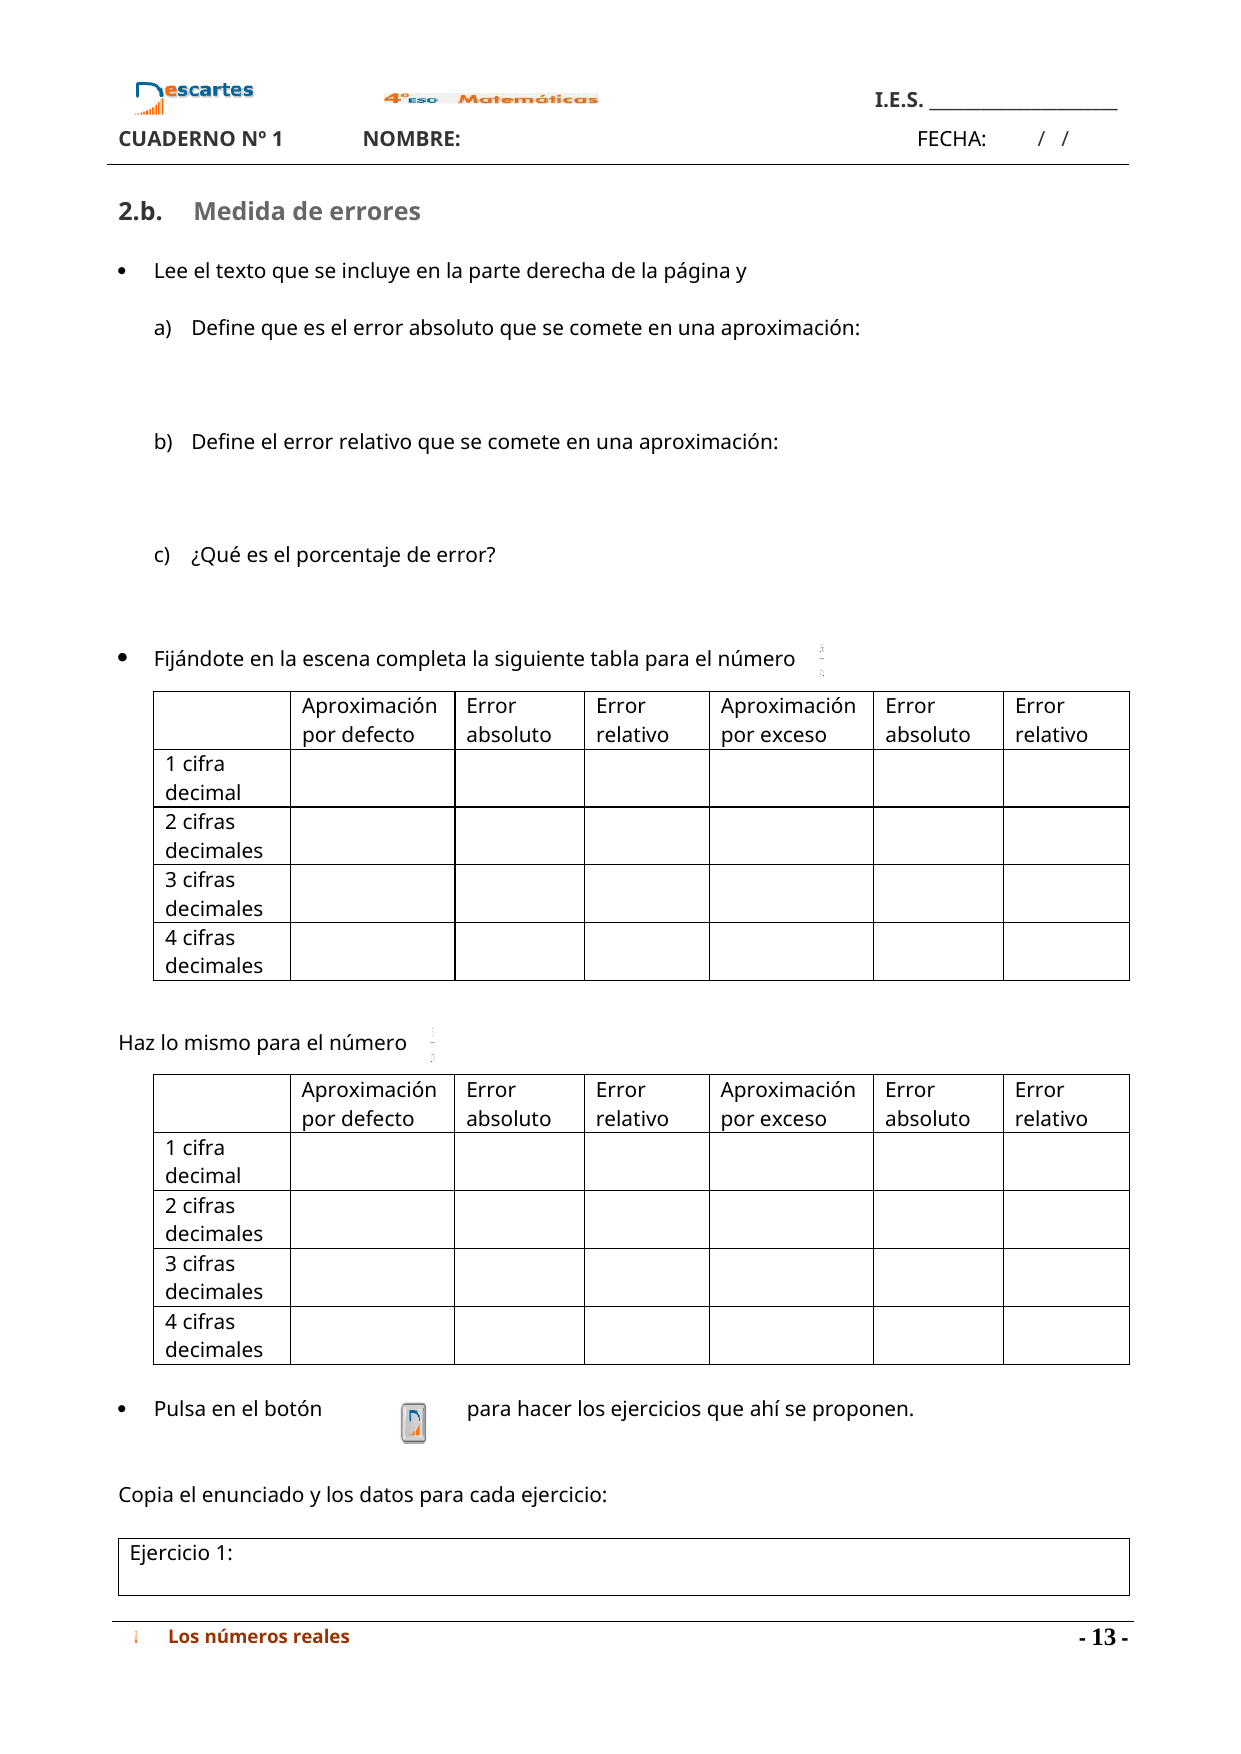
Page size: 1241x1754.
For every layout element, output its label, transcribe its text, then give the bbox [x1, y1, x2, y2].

table_cell [874, 923, 1003, 980]
table_cell [710, 1307, 873, 1364]
table_cell 3 cifras decimales [154, 1249, 290, 1306]
table_cell [1004, 808, 1129, 864]
table_header Error absoluto [874, 692, 1003, 748]
table_cell [291, 808, 454, 864]
table_cell [456, 865, 584, 922]
table_cell [710, 808, 873, 864]
table_cell [1004, 923, 1129, 980]
table_header Aproximación por defecto [291, 692, 454, 748]
table_cell [456, 808, 584, 864]
table_cell [455, 1307, 584, 1364]
table_cell [585, 923, 709, 980]
text Copia el enunciado y los datos para cada ejercicio: [118, 1481, 1122, 1509]
table_cell [874, 865, 1003, 922]
table_cell [710, 1249, 873, 1306]
list Medida de errores [118, 194, 1122, 228]
table_cell [585, 1307, 709, 1364]
table_cell [585, 1133, 709, 1190]
table_header [154, 692, 290, 748]
table_cell 4 cifras decimales [154, 923, 290, 980]
table_cell [1004, 865, 1129, 922]
table_cell [710, 1191, 873, 1248]
table_cell [1004, 1133, 1129, 1190]
table_cell [585, 1191, 709, 1248]
table_cell [585, 808, 709, 864]
table_header Error relativo [585, 692, 709, 748]
table_cell [710, 750, 873, 806]
table_header Error absoluto [456, 692, 584, 748]
table_header para hacer los ejercicios que ahí se proponen. [455, 1393, 1129, 1452]
table_cell 2 cifras decimales [154, 1191, 290, 1248]
table_cell 3 cifras decimales [154, 865, 290, 922]
table_header Ejercicio 1: [119, 1539, 1129, 1595]
text Haz lo mismo para el número [118, 1009, 1122, 1074]
table_header [373, 1393, 455, 1452]
table_cell [291, 1307, 454, 1364]
table_cell [710, 865, 873, 922]
table_cell [291, 923, 454, 980]
table_header Aproximación por defecto [291, 1075, 454, 1132]
table_cell [585, 865, 709, 922]
table_cell [585, 750, 709, 806]
table_cell 4 cifras decimales [154, 1307, 290, 1364]
table_cell 1 cifra decimal [154, 1133, 290, 1190]
table_header Error absoluto [455, 1075, 584, 1132]
list Fijándote en la escena completa la siguiente tabla para el número [118, 626, 1122, 691]
list Define que es el error absoluto que se comete en una aproximación: [153, 313, 1122, 342]
table_cell [585, 1249, 709, 1306]
table_cell [874, 1249, 1003, 1306]
table_cell [1004, 1249, 1129, 1306]
table_header Aproximación por exceso [710, 692, 873, 748]
table_cell [455, 1133, 584, 1190]
table_cell [455, 1191, 584, 1248]
table_cell [874, 1133, 1003, 1190]
table_cell [1004, 750, 1129, 806]
table_cell [874, 750, 1003, 806]
table_cell [456, 750, 584, 806]
table_cell [710, 1133, 873, 1190]
table_cell [291, 865, 454, 922]
table_header Error absoluto [874, 1075, 1003, 1132]
table_cell 1 cifra decimal [154, 750, 290, 806]
table_header Error relativo [1004, 1075, 1129, 1132]
table_cell [710, 923, 873, 980]
table_header Error relativo [1004, 692, 1129, 748]
table_header [154, 1075, 290, 1132]
table_cell [291, 1249, 454, 1306]
table_cell [1004, 1307, 1129, 1364]
list Lee el texto que se incluye en la parte derecha de la página y [118, 256, 1122, 285]
table_cell [456, 923, 584, 980]
picture [400, 1402, 427, 1444]
table_header Error relativo [585, 1075, 709, 1132]
table_header Aproximación por exceso [710, 1075, 873, 1132]
list Define el error relativo que se comete en una aproximación: [153, 427, 1122, 455]
table_header Pulsa en el botón [107, 1393, 373, 1452]
table_cell [291, 1133, 454, 1190]
picture [134, 1631, 138, 1643]
table_cell 2 cifras decimales [154, 808, 290, 864]
table_cell [874, 808, 1003, 864]
table_cell [874, 1191, 1003, 1248]
table_cell [455, 1249, 584, 1306]
table_cell [291, 750, 454, 806]
table_cell [291, 1191, 454, 1248]
list ¿Qué es el porcentaje de error? [153, 541, 1122, 569]
picture [384, 93, 599, 105]
picture [134, 82, 257, 115]
table_cell [1004, 1191, 1129, 1248]
table_cell [874, 1307, 1003, 1364]
